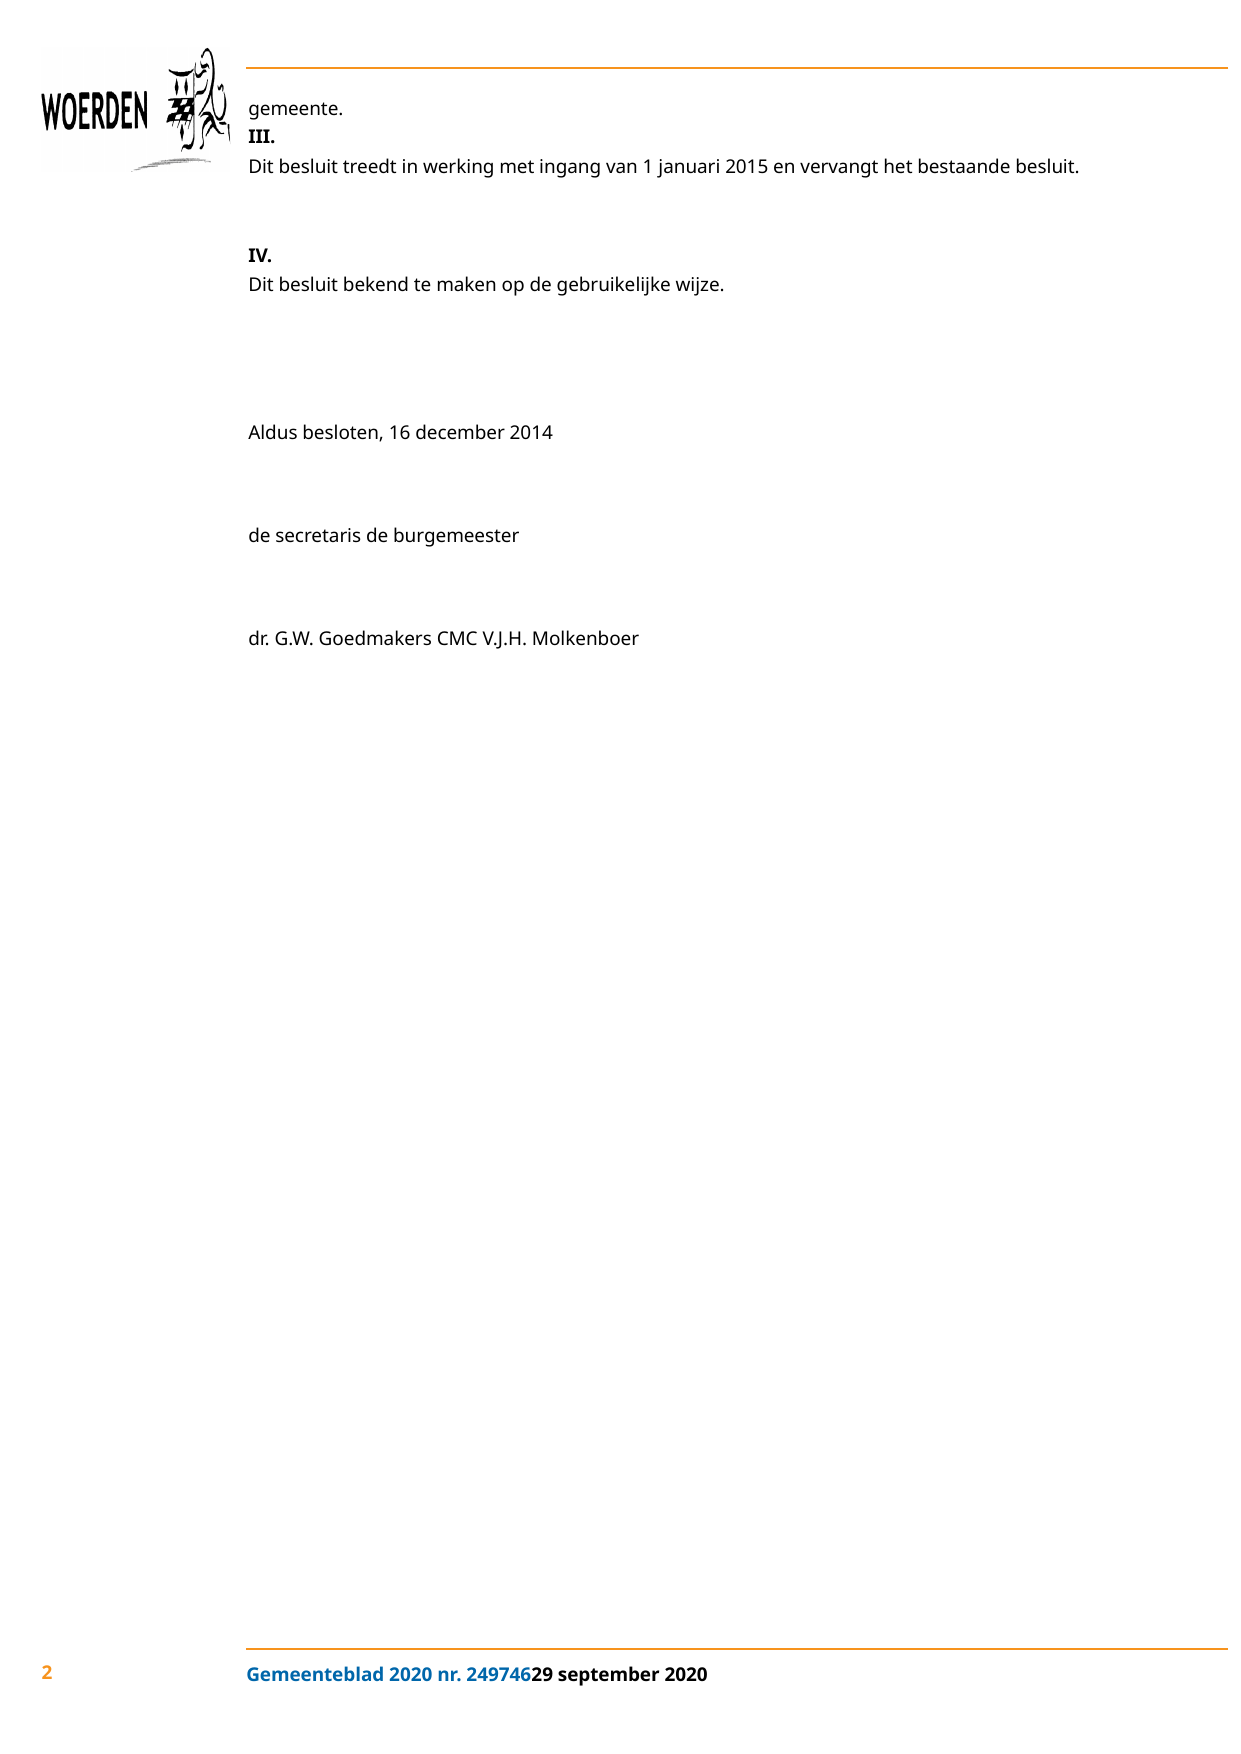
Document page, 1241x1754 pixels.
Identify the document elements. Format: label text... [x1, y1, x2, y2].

text III. [248, 124, 1152, 149]
text Dit besluit treedt in werking met ingang van 1 januari 2015 en vervangt het bestaande besluit. [248, 153, 1152, 179]
text Aldus besloten, 16 december 2014 [248, 419, 1152, 445]
table_cell gemeente. [248, 95, 1152, 121]
text dr. G.W. Goedmakers CMC V.J.H. Molkenboer [248, 625, 1152, 651]
picture [41, 47, 231, 172]
text IV. [248, 242, 1152, 268]
text de secretaris de burgemeester [248, 522, 1152, 548]
text Dit besluit bekend te maken op de gebruikelijke wijze. [248, 272, 1152, 297]
